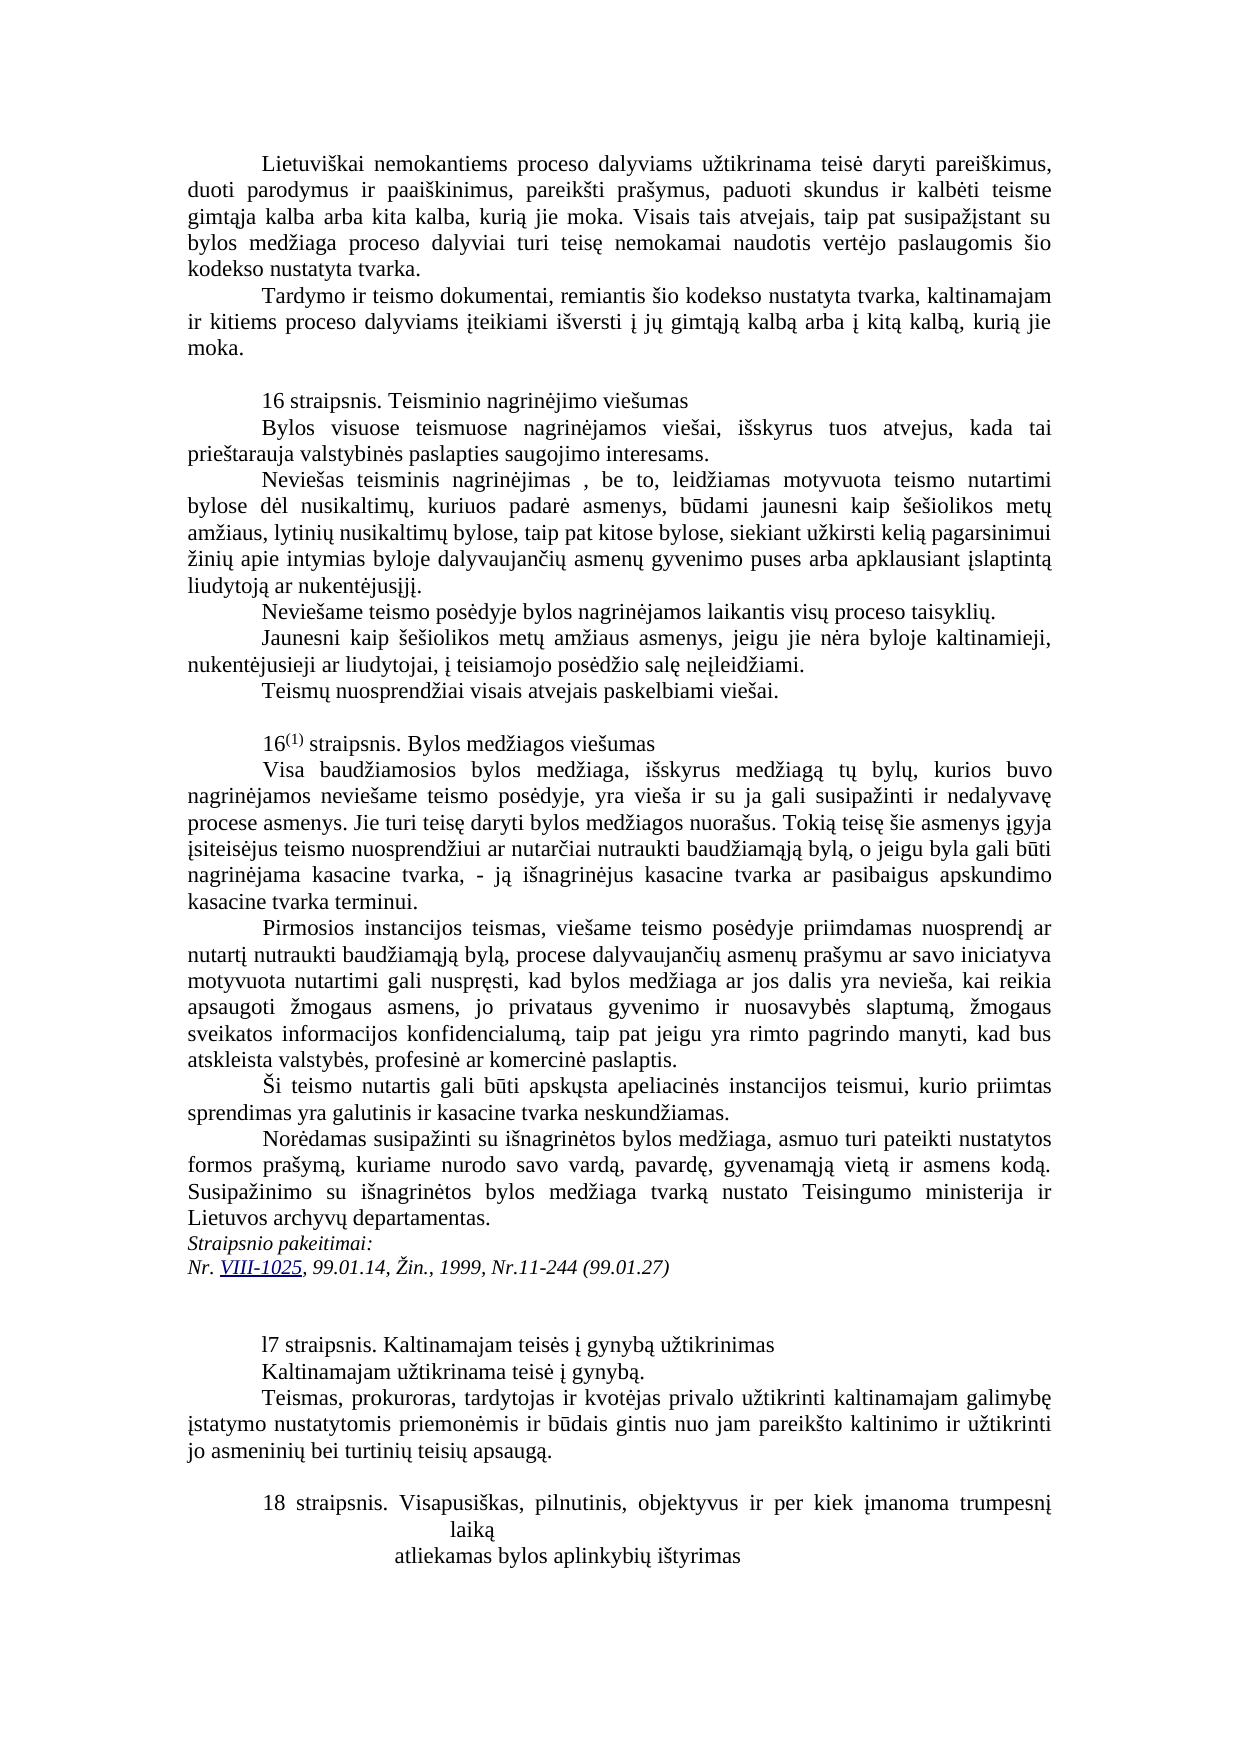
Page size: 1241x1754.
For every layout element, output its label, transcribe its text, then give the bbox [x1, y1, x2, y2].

text atliekamas bylos aplinkybių ištyrimas [394, 1542, 1053, 1568]
text Neviešame teismo posėdyje bylos nagrinėjamos laikantis visų proceso taisyklių. [187, 598, 1053, 624]
text Straipsnio pakeitimai: [187, 1231, 1053, 1254]
text 16(1) straipsnis. Bylos medžiagos viešumas [187, 730, 1053, 756]
text Teismas, prokuroras, tardytojas ir kvotėjas privalo užtikrinti kaltinamajam galimybę įstatymo nustatytomis priemonėmis ir būdais gintis nuo jam pareikšto kaltinimo ir užtikrinti jo asmeninių bei turtinių teisių apsaugą. [187, 1384, 1053, 1463]
text Neviešas teisminis nagrinėjimas , be to, leidžiamas motyvuota teismo nutartimi bylose dėl nusikaltimų, kuriuos padarė asmenys, būdami jaunesni kaip šešiolikos metų amžiaus, lytinių nusikaltimų bylose, taip pat kitose bylose, siekiant užkirsti kelią pagarsinimui žinių apie intymias byloje dalyvaujančių asmenų gyvenimo puses arba apklausiant įslaptintą liudytoją ar nukentėjusįjį. [187, 466, 1053, 598]
text Nr. VIII-1025, 99.01.14, Žin., 1999, Nr.11-244 (99.01.27) [187, 1254, 1053, 1279]
text Pirmosios instancijos teismas, viešame teismo posėdyje priimdamas nuosprendį ar nutartį nutraukti baudžiamąją bylą, procese dalyvaujančių asmenų prašymu ar savo iniciatyva motyvuota nutartimi gali nuspręsti, kad bylos medžiaga ar jos dalis yra nevieša, kai reikia apsaugoti žmogaus asmens, jo privataus gyvenimo ir nuosavybės slaptumą, žmogaus sveikatos informacijos konfidencialumą, taip pat jeigu yra rimto pagrindo manyti, kad bus atskleista valstybės, profesinė ar komercinė paslaptis. [187, 914, 1053, 1072]
text l7 straipsnis. Kaltinamajam teisės į gynybą užtikrinimas [187, 1331, 1053, 1358]
text Teismų nuosprendžiai visais atvejais paskelbiami viešai. [187, 677, 1053, 703]
text 16 straipsnis. Teisminio nagrinėjimo viešumas [208, 387, 1053, 413]
text Bylos visuose teismuose nagrinėjamos viešai, išskyrus tuos atvejus, kada tai prieštarauja valstybinės paslapties saugojimo interesams. [187, 413, 1053, 466]
text Jaunesni kaip šešiolikos metų amžiaus asmenys, jeigu jie nėra byloje kaltinamieji, nukentėjusieji ar liudytojai, į teisiamojo posėdžio salę neįleidžiami. [187, 624, 1053, 677]
text Tardymo ir teismo dokumentai, remiantis šio kodekso nustatyta tvarka, kaltinamajam ir kitiems proceso dalyviams įteikiami išversti į jų gimtąją kalbą arba į kitą kalbą, kurią jie moka. [187, 282, 1053, 361]
text Visa baudžiamosios bylos medžiaga, išskyrus medžiagą tų bylų, kurios buvo nagrinėjamos neviešame teismo posėdyje, yra vieša ir su ja gali susipažinti ir nedalyvavę procese asmenys. Jie turi teisę daryti bylos medžiagos nuorašus. Tokią teisę šie asmenys įgyja įsiteisėjus teismo nuosprendžiui ar nutarčiai nutraukti baudžiamąją bylą, o jeigu byla gali būti nagrinėjama kasacine tvarka, - ją išnagrinėjus kasacine tvarka ar pasibaigus apskundimo kasacine tvarka terminui. [187, 756, 1053, 914]
text 18 straipsnis. Visapusiškas, pilnutinis, objektyvus ir per kiek įmanoma trumpesnį laiką [262, 1489, 1053, 1542]
text Ši teismo nutartis gali būti apskųsta apeliacinės instancijos teismui, kurio priimtas sprendimas yra galutinis ir kasacine tvarka neskundžiamas. [187, 1072, 1053, 1125]
text Kaltinamajam užtikrinama teisė į gynybą. [206, 1358, 1053, 1384]
text Norėdamas susipažinti su išnagrinėtos bylos medžiaga, asmuo turi pateikti nustatytos formos prašymą, kuriame nurodo savo vardą, pavardę, gyvenamąją vietą ir asmens kodą. Susipažinimo su išnagrinėtos bylos medžiaga tvarką nustato Teisingumo ministerija ir Lietuvos archyvų departamentas. [187, 1125, 1053, 1231]
text Lietuviškai nemokantiems proceso dalyviams užtikrinama teisė daryti pareiškimus, duoti parodymus ir paaiškinimus, pareikšti prašymus, paduoti skundus ir kalbėti teisme gimtąja kalba arba kita kalba, kurią jie moka. Visais tais atvejais, taip pat susipažįstant su bylos medžiaga proceso dalyviai turi teisę nemokamai naudotis vertėjo paslaugomis šio kodekso nustatyta tvarka. [187, 150, 1053, 282]
